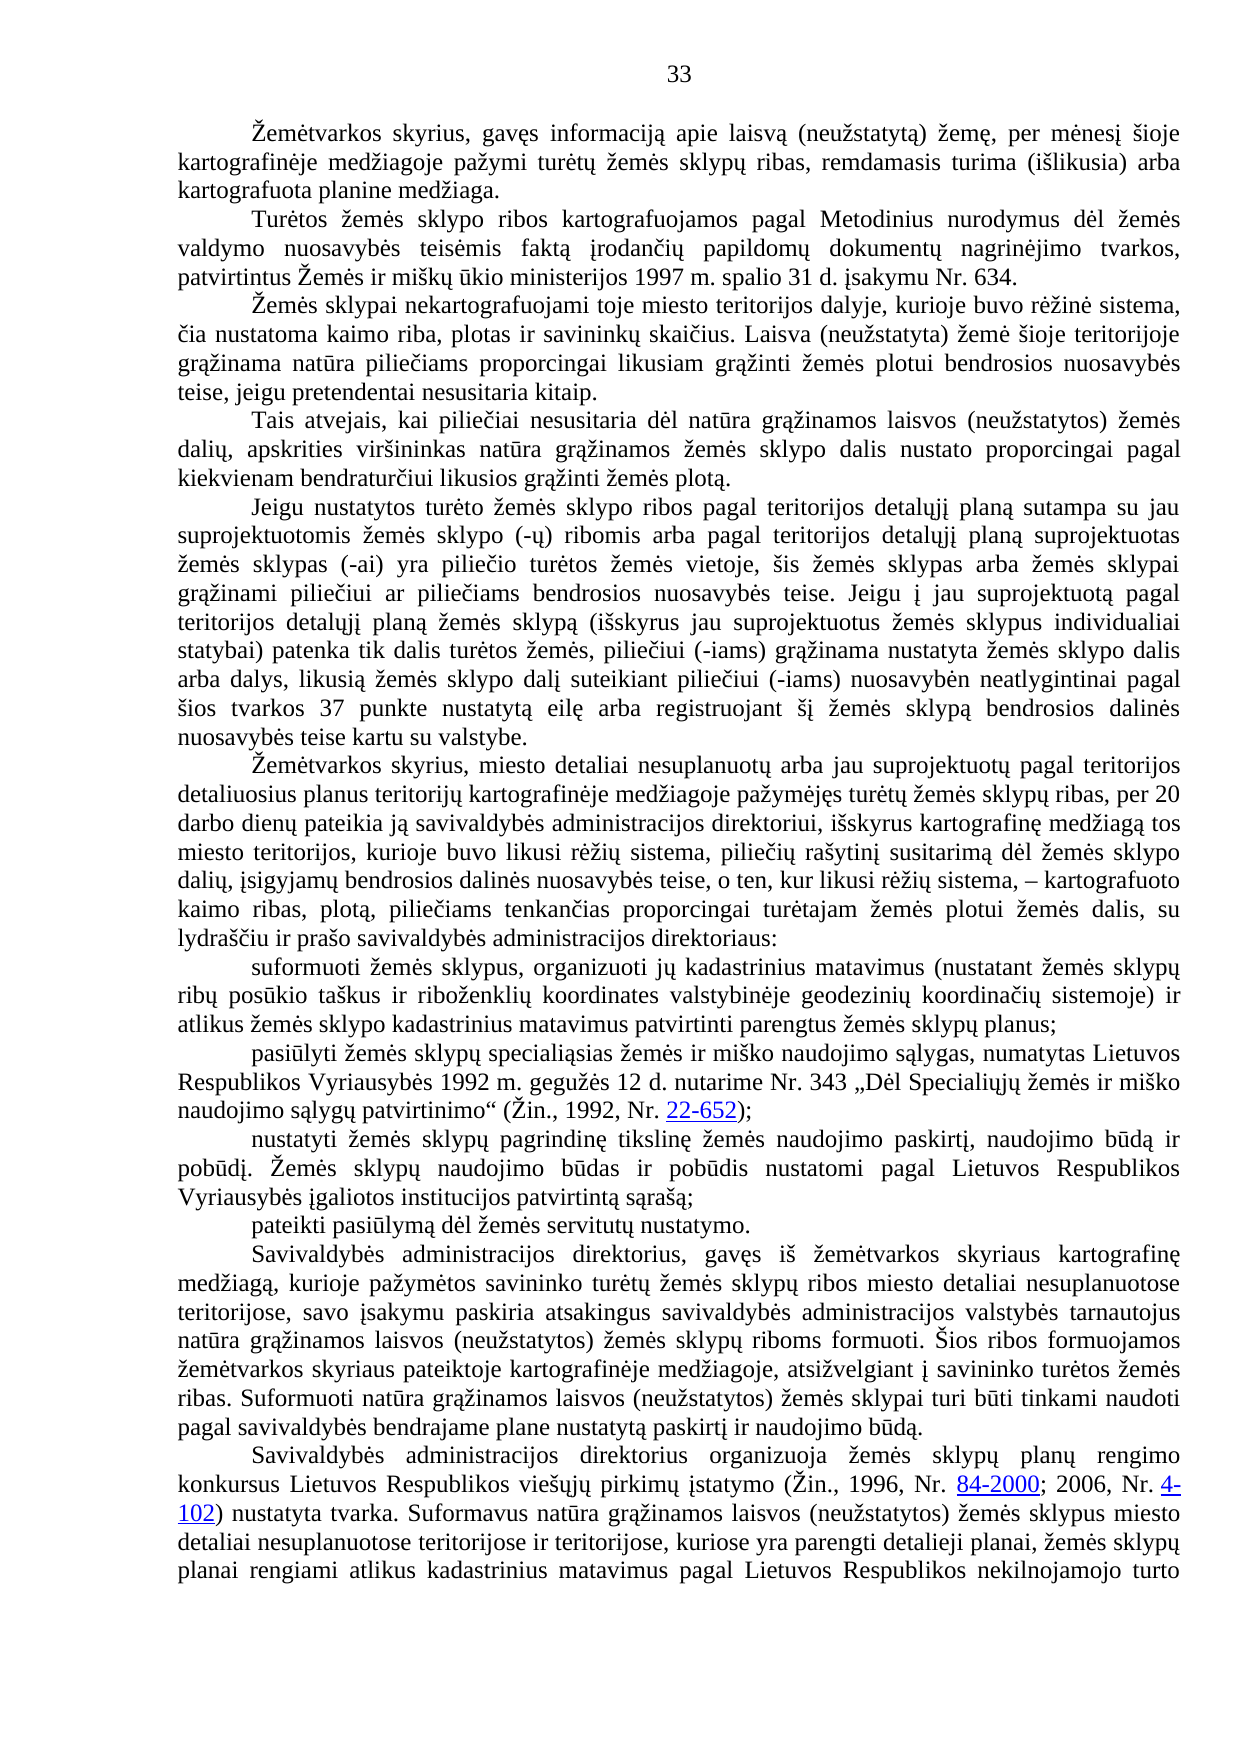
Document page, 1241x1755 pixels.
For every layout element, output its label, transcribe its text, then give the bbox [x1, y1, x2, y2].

text suformuoti žemės sklypus, organizuoti jų kadastrinius matavimus (nustatant žemės sklypų ribų posūkio taškus ir riboženklių koordinates valstybinėje geodezinių koordinačių sistemoje) ir atlikus žemės sklypo kadastrinius matavimus patvirtinti parengtus žemės sklypų planus; [177, 952, 1181, 1038]
text Turėtos žemės sklypo ribos kartografuojamos pagal Metodinius nurodymus dėl žemės valdymo nuosavybės teisėmis faktą įrodančių papildomų dokumentų nagrinėjimo tvarkos, patvirtintus Žemės ir miškų ūkio ministerijos 1997 m. spalio 31 d. įsakymu Nr. 634. [177, 204, 1181, 291]
text Žemės sklypai nekartografuojami toje miesto teritorijos dalyje, kurioje buvo rėžinė sistema, čia nustatoma kaimo riba, plotas ir savininkų skaičius. Laisva (neužstatyta) žemė šioje teritorijoje grąžinama natūra piliečiams proporcingai likusiam grąžinti žemės plotui bendrosios nuosavybės teise, jeigu pretendentai nesusitaria kitaip. [177, 291, 1181, 406]
text Savivaldybės administracijos direktorius, gavęs iš žemėtvarkos skyriaus kartografinę medžiagą, kurioje pažymėtos savininko turėtų žemės sklypų ribos miesto detaliai nesuplanuotose teritorijose, savo įsakymu paskiria atsakingus savivaldybės administracijos valstybės tarnautojus natūra grąžinamos laisvos (neužstatytos) žemės sklypų riboms formuoti. Šios ribos formuojamos žemėtvarkos skyriaus pateiktoje kartografinėje medžiagoje, atsižvelgiant į savininko turėtos žemės ribas. Suformuoti natūra grąžinamos laisvos (neužstatytos) žemės sklypai turi būti tinkami naudoti pagal savivaldybės bendrajame plane nustatytą paskirtį ir naudojimo būdą. [177, 1239, 1181, 1441]
text Jeigu nustatytos turėto žemės sklypo ribos pagal teritorijos detalųjį planą sutampa su jau suprojektuotomis žemės sklypo (-ų) ribomis arba pagal teritorijos detalųjį planą suprojektuotas žemės sklypas (-ai) yra piliečio turėtos žemės vietoje, šis žemės sklypas arba žemės sklypai grąžinami piliečiui ar piliečiams bendrosios nuosavybės teise. Jeigu į jau suprojektuotą pagal teritorijos detalųjį planą žemės sklypą (išskyrus jau suprojektuotus žemės sklypus individualiai statybai) patenka tik dalis turėtos žemės, piliečiui (-iams) grąžinama nustatyta žemės sklypo dalis arba dalys, likusią žemės sklypo dalį suteikiant piliečiui (-iams) nuosavybėn neatlygintinai pagal šios tvarkos 37 punkte nustatytą eilę arba registruojant šį žemės sklypą bendrosios dalinės nuosavybės teise kartu su valstybe. [177, 492, 1181, 751]
text nustatyti žemės sklypų pagrindinę tikslinę žemės naudojimo paskirtį, naudojimo būdą ir pobūdį. Žemės sklypų naudojimo būdas ir pobūdis nustatomi pagal Lietuvos Respublikos Vyriausybės įgaliotos institucijos patvirtintą sąrašą; [177, 1124, 1181, 1211]
text pasiūlyti žemės sklypų specialiąsias žemės ir miško naudojimo sąlygas, numatytas Lietuvos Respublikos Vyriausybės 1992 m. gegužės 12 d. nutarime Nr. 343 „Dėl Specialiųjų žemės ir miško naudojimo sąlygų patvirtinimo“ (Žin., 1992, Nr. 22-652); [177, 1038, 1181, 1124]
text Žemėtvarkos skyrius, miesto detaliai nesuplanuotų arba jau suprojektuotų pagal teritorijos detaliuosius planus teritorijų kartografinėje medžiagoje pažymėjęs turėtų žemės sklypų ribas, per 20 darbo dienų pateikia ją savivaldybės administracijos direktoriui, išskyrus kartografinę medžiagą tos miesto teritorijos, kurioje buvo likusi rėžių sistema, piliečių rašytinį susitarimą dėl žemės sklypo dalių, įsigyjamų bendrosios dalinės nuosavybės teise, o ten, kur likusi rėžių sistema, – kartografuoto kaimo ribas, plotą, piliečiams tenkančias proporcingai turėtajam žemės plotui žemės dalis, su lydraščiu ir prašo savivaldybės administracijos direktoriaus: [177, 751, 1181, 952]
text Žemėtvarkos skyrius, gavęs informaciją apie laisvą (neužstatytą) žemę, per mėnesį šioje kartografinėje medžiagoje pažymi turėtų žemės sklypų ribas, remdamasis turima (išlikusia) arba kartografuota planine medžiaga. [177, 118, 1181, 204]
text Tais atvejais, kai piliečiai nesusitaria dėl natūra grąžinamos laisvos (neužstatytos) žemės dalių, apskrities viršininkas natūra grąžinamos žemės sklypo dalis nustato proporcingai pagal kiekvienam bendraturčiui likusios grąžinti žemės plotą. [177, 406, 1181, 492]
text pateikti pasiūlymą dėl žemės servitutų nustatymo. [177, 1211, 1181, 1239]
text Savivaldybės administracijos direktorius organizuoja žemės sklypų planų rengimo konkursus Lietuvos Respublikos viešųjų pirkimų įstatymo (Žin., 1996, Nr. 84-2000; 2006, Nr. 4-102) nustatyta tvarka. Suformavus natūra grąžinamos laisvos (neužstatytos) žemės sklypus miesto detaliai nesuplanuotose teritorijose ir teritorijose, kuriose yra parengti detalieji planai, žemės sklypų planai rengiami atlikus kadastrinius matavimus pagal Lietuvos Respublikos nekilnojamojo turto [177, 1441, 1181, 1584]
